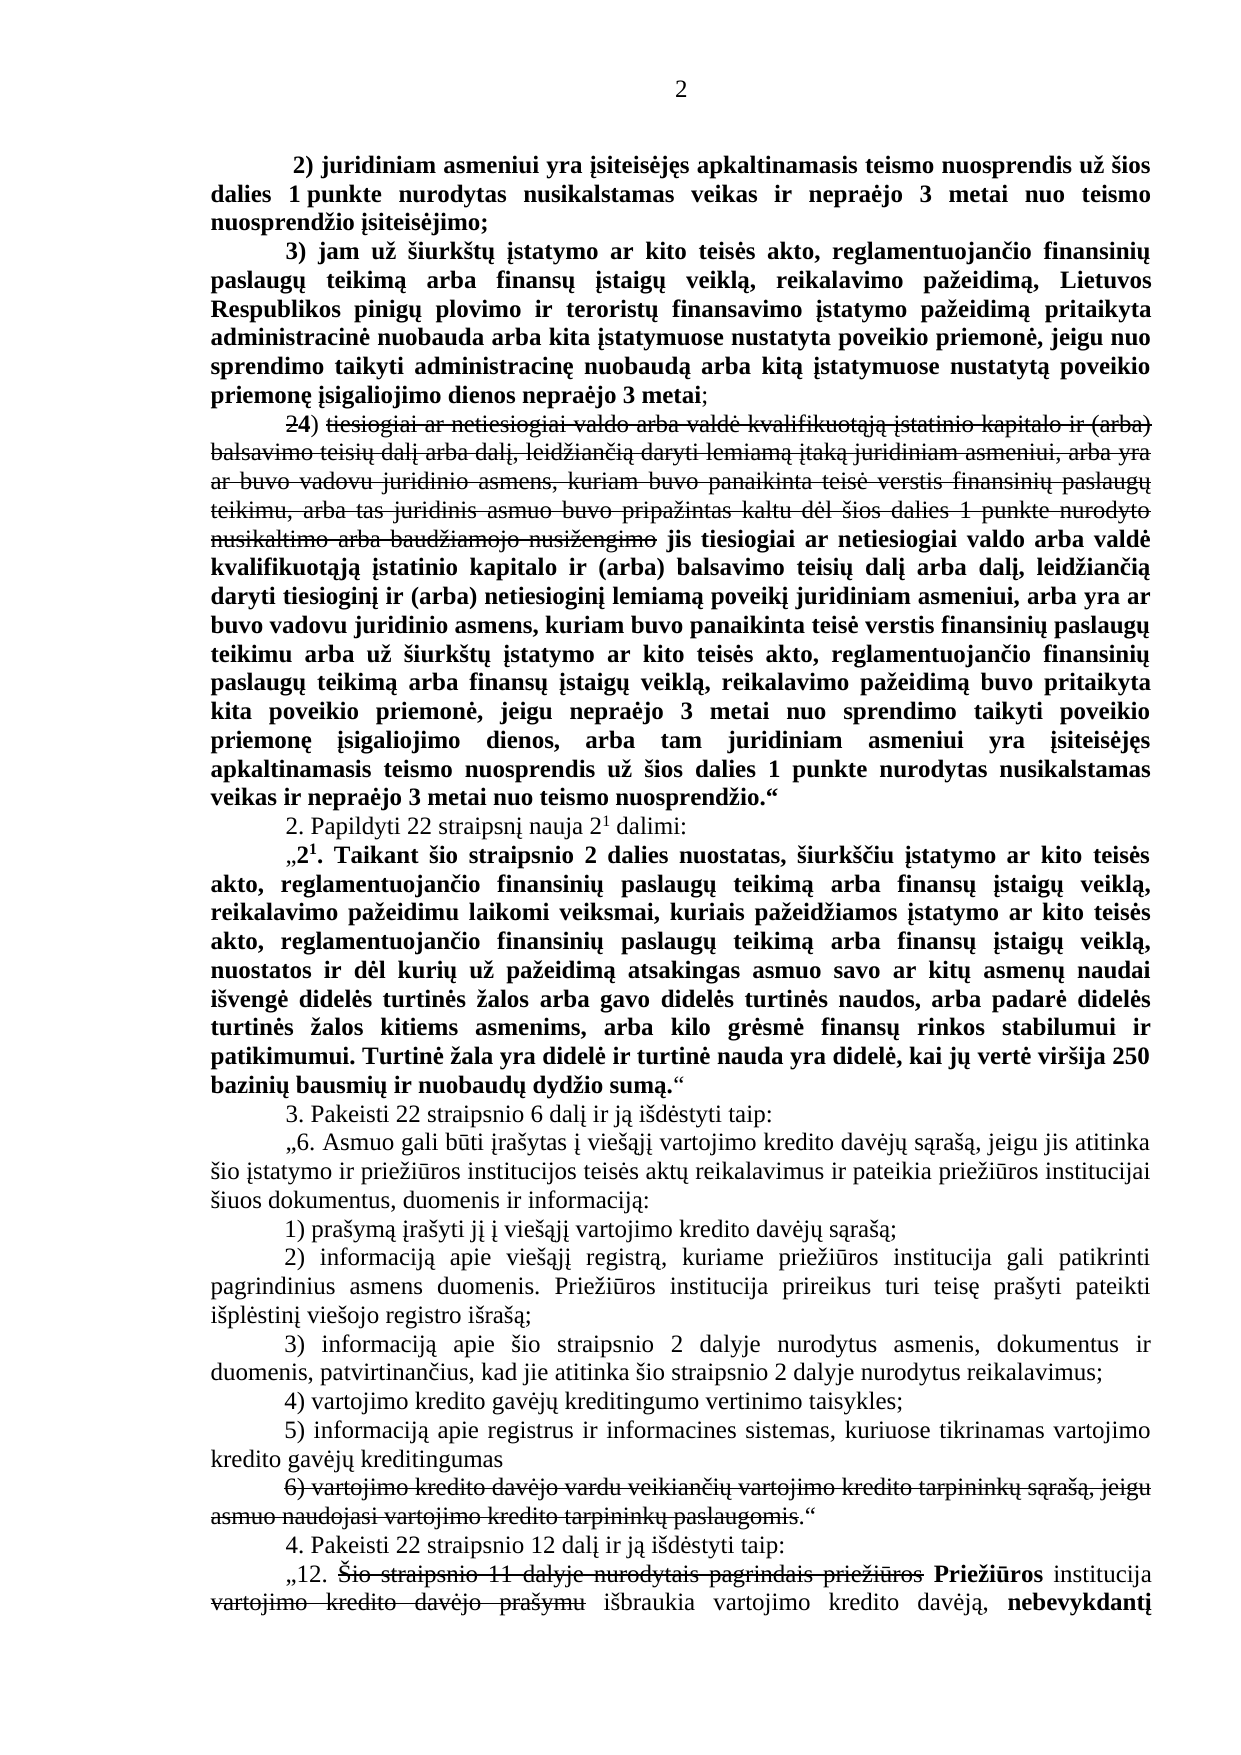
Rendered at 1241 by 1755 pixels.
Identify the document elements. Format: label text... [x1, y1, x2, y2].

text 4) vartojimo kredito gavėjų kreditingumo vertinimo taisykles; [210, 1386, 1152, 1415]
text 5) informaciją apie registrus ir informacines sistemas, kuriuose tikrinamas vartojimo kredito gavėjų kreditingumas [210, 1415, 1152, 1472]
text „6. Asmuo gali būti įrašytas į viešąjį vartojimo kredito davėjų sąrašą, jeigu jis atitinka šio įstatymo ir priežiūros institucijos teisės aktų reikalavimus ir pateikia priežiūros institucijai šiuos dokumentus, duomenis ir informaciją: [210, 1127, 1152, 1214]
text 6) vartojimo kredito davėjo vardu veikiančių vartojimo kredito tarpininkų sąrašą, jeigu asmuo naudojasi vartojimo kredito tarpininkų paslaugomis.“ [210, 1472, 1152, 1530]
text 24) tiesiogiai ar netiesiogiai valdo arba valdė kvalifikuotąją įstatinio kapitalo ir (arba) balsavimo teisių dalį arba dalį, leidžiančią daryti lemiamą įtaką juridiniam asmeniui, arba yra ar buvo vadovu juridinio asmens, kuriam buvo panaikinta teisė verstis finansinių paslaugų teikimu, arba tas juridinis asmuo buvo pripažintas kaltu dėl šios dalies 1 punkte nurodyto nusikaltimo arba baudžiamojo nusižengimo jis tiesiogiai ar netiesiogiai valdo arba valdė kvalifikuotąją įstatinio kapitalo ir (arba) balsavimo teisių dalį arba dalį, leidžiančią daryti tiesioginį ir (arba) netiesioginį lemiamą poveikį juridiniam asmeniui, arba yra ar buvo vadovu juridinio asmens, kuriam buvo panaikinta teisė verstis finansinių paslaugų teikimu arba už šiurkštų įstatymo ar kito teisės akto, reglamentuojančio finansinių paslaugų teikimą arba finansų įstaigų veiklą, reikalavimo pažeidimą buvo pritaikyta kita poveikio priemonė, jeigu nepraėjo 3 metai nuo sprendimo taikyti poveikio priemonę įsigaliojimo dienos, arba tam juridiniam asmeniui yra įsiteisėjęs apkaltinamasis teismo nuosprendis už šios dalies 1 punkte nurodytas nusikalstamas veikas ir nepraėjo 3 metai nuo teismo nuosprendžio.“ [210, 409, 1152, 811]
text 3) informaciją apie šio straipsnio 2 dalyje nurodytus asmenis, dokumentus ir duomenis, patvirtinančius, kad jie atitinka šio straipsnio 2 dalyje nurodytus reikalavimus; [210, 1329, 1152, 1386]
text 3. Pakeisti 22 straipsnio 6 dalį ir ją išdėstyti taip: [210, 1099, 1152, 1127]
text „21. Taikant šio straipsnio 2 dalies nuostatas, šiurkščiu įstatymo ar kito teisės akto, reglamentuojančio finansinių paslaugų teikimą arba finansų įstaigų veiklą, reikalavimo pažeidimu laikomi veiksmai, kuriais pažeidžiamos įstatymo ar kito teisės akto, reglamentuojančio finansinių paslaugų teikimą arba finansų įstaigų veiklą, nuostatos ir dėl kurių už pažeidimą atsakingas asmuo savo ar kitų asmenų naudai išvengė didelės turtinės žalos arba gavo didelės turtinės naudos, arba padarė didelės turtinės žalos kitiems asmenims, arba kilo grėsmė finansų rinkos stabilumui ir patikimumui. Turtinė žala yra didelė ir turtinė nauda yra didelė, kai jų vertė viršija 250 bazinių bausmių ir nuobaudų dydžio sumą.“ [210, 840, 1152, 1099]
text 2. Papildyti 22 straipsnį nauja 21 dalimi: [210, 811, 1152, 840]
text 3) jam už šiurkštų įstatymo ar kito teisės akto, reglamentuojančio finansinių paslaugų teikimą arba finansų įstaigų veiklą, reikalavimo pažeidimą, Lietuvos Respublikos pinigų plovimo ir teroristų finansavimo įstatymo pažeidimą pritaikyta administracinė nuobauda arba kita įstatymuose nustatyta poveikio priemonė, jeigu nuo sprendimo taikyti administracinę nuobaudą arba kitą įstatymuose nustatytą poveikio priemonę įsigaliojimo dienos nepraėjo 3 metai; [210, 236, 1152, 409]
text 2) informaciją apie viešąjį registrą, kuriame priežiūros institucija gali patikrinti pagrindinius asmens duomenis. Priežiūros institucija prireikus turi teisę prašyti pateikti išplėstinį viešojo registro išrašą; [210, 1242, 1152, 1329]
text 1) prašymą įrašyti jį į viešąjį vartojimo kredito davėjų sąrašą; [210, 1214, 1152, 1242]
text 4. Pakeisti 22 straipsnio 12 dalį ir ją išdėstyti taip: [210, 1530, 1152, 1559]
text „12. Šio straipsnio 11 dalyje nurodytais pagrindais priežiūros Priežiūros institucija vartojimo kredito davėjo prašymu išbraukia vartojimo kredito davėją, nebevykdantį [210, 1559, 1152, 1616]
text 2) juridiniam asmeniui yra įsiteisėjęs apkaltinamasis teismo nuosprendis už šios dalies 1 punkte nurodytas nusikalstamas veikas ir nepraėjo 3 metai nuo teismo nuosprendžio įsiteisėjimo; [210, 150, 1152, 236]
